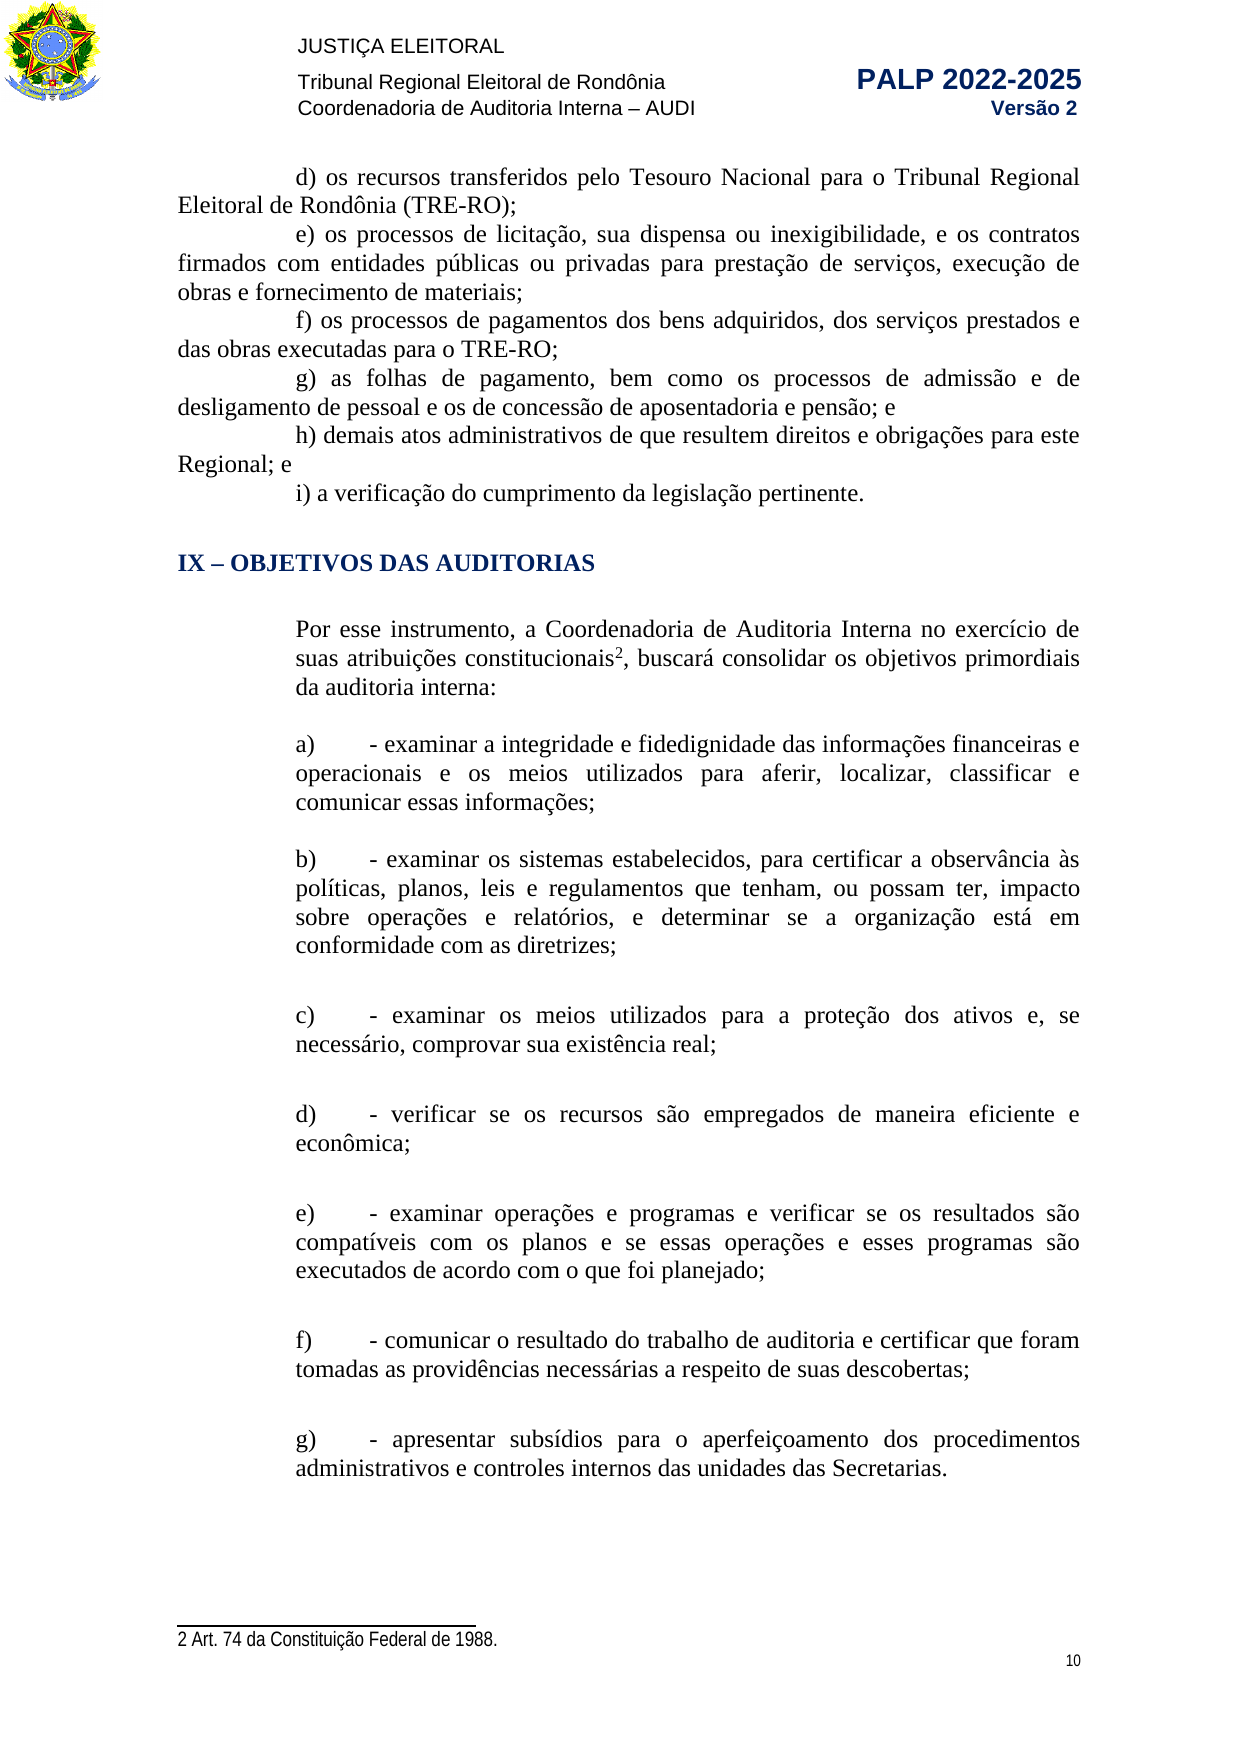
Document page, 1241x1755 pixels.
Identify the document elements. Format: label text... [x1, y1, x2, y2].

list - comunicar o resultado do trabalho de auditoria e certificar que foram tomadas as providências necessárias a respeito de suas descobertas; [295, 1325, 1081, 1383]
text i) a verificação do cumprimento da legislação pertinente. [177, 478, 1081, 507]
text h) demais atos administrativos de que resultem direitos e obrigações para este Regional; e [177, 420, 1081, 478]
list - examinar os sistemas estabelecidos, para certificar a observância às políticas, planos, leis e regulamentos que tenham, ou possam ter, impacto sobre operações e relatórios, e determinar se a organização está em conformidade com as diretrizes; [295, 844, 1081, 959]
text g) as folhas de pagamento, bem como os processos de admissão e de desligamento de pessoal e os de concessão de aposentadoria e pensão; e [177, 363, 1081, 420]
text Por esse instrumento, a Coordenadoria de Auditoria Interna no exercício de suas atribuições constitucionais, buscará consolidar os objetivos primordiais da auditoria interna: [295, 614, 1081, 700]
list - apresentar subsídios para o aperfeiçoamento dos procedimentos administrativos e controles internos das unidades das Secretarias. [295, 1424, 1081, 1482]
list - examinar os meios utilizados para a proteção dos ativos e, se necessário, comprovar sua existência real; [295, 1000, 1081, 1058]
list - verificar se os recursos são empregados de maneira eficiente e econômica; [295, 1099, 1081, 1157]
text d) os recursos transferidos pelo Tesouro Nacional para o Tribunal Regional Eleitoral de Rondônia (TRE-RO); [177, 162, 1081, 219]
text f) os processos de pagamentos dos bens adquiridos, dos serviços prestados e das obras executadas para o TRE-RO; [177, 305, 1081, 363]
subtitle IX – OBJETIVOS DAS AUDITORIAS [177, 548, 1081, 577]
text Art. 74 da Constituição Federal de 1988. [177, 1627, 1081, 1651]
text e) os processos de licitação, sua dispensa ou inexigibilidade, e os contratos firmados com entidades públicas ou privadas para prestação de serviços, execução de obras e fornecimento de materiais; [177, 219, 1081, 305]
list - examinar a integridade e fidedignidade das informações financeiras e operacionais e os meios utilizados para aferir, localizar, classificar e comunicar essas informações; [295, 729, 1081, 815]
list - examinar operações e programas e verificar se os resultados são compatíveis com os planos e se essas operações e esses programas são executados de acordo com o que foi planejado; [295, 1198, 1081, 1284]
